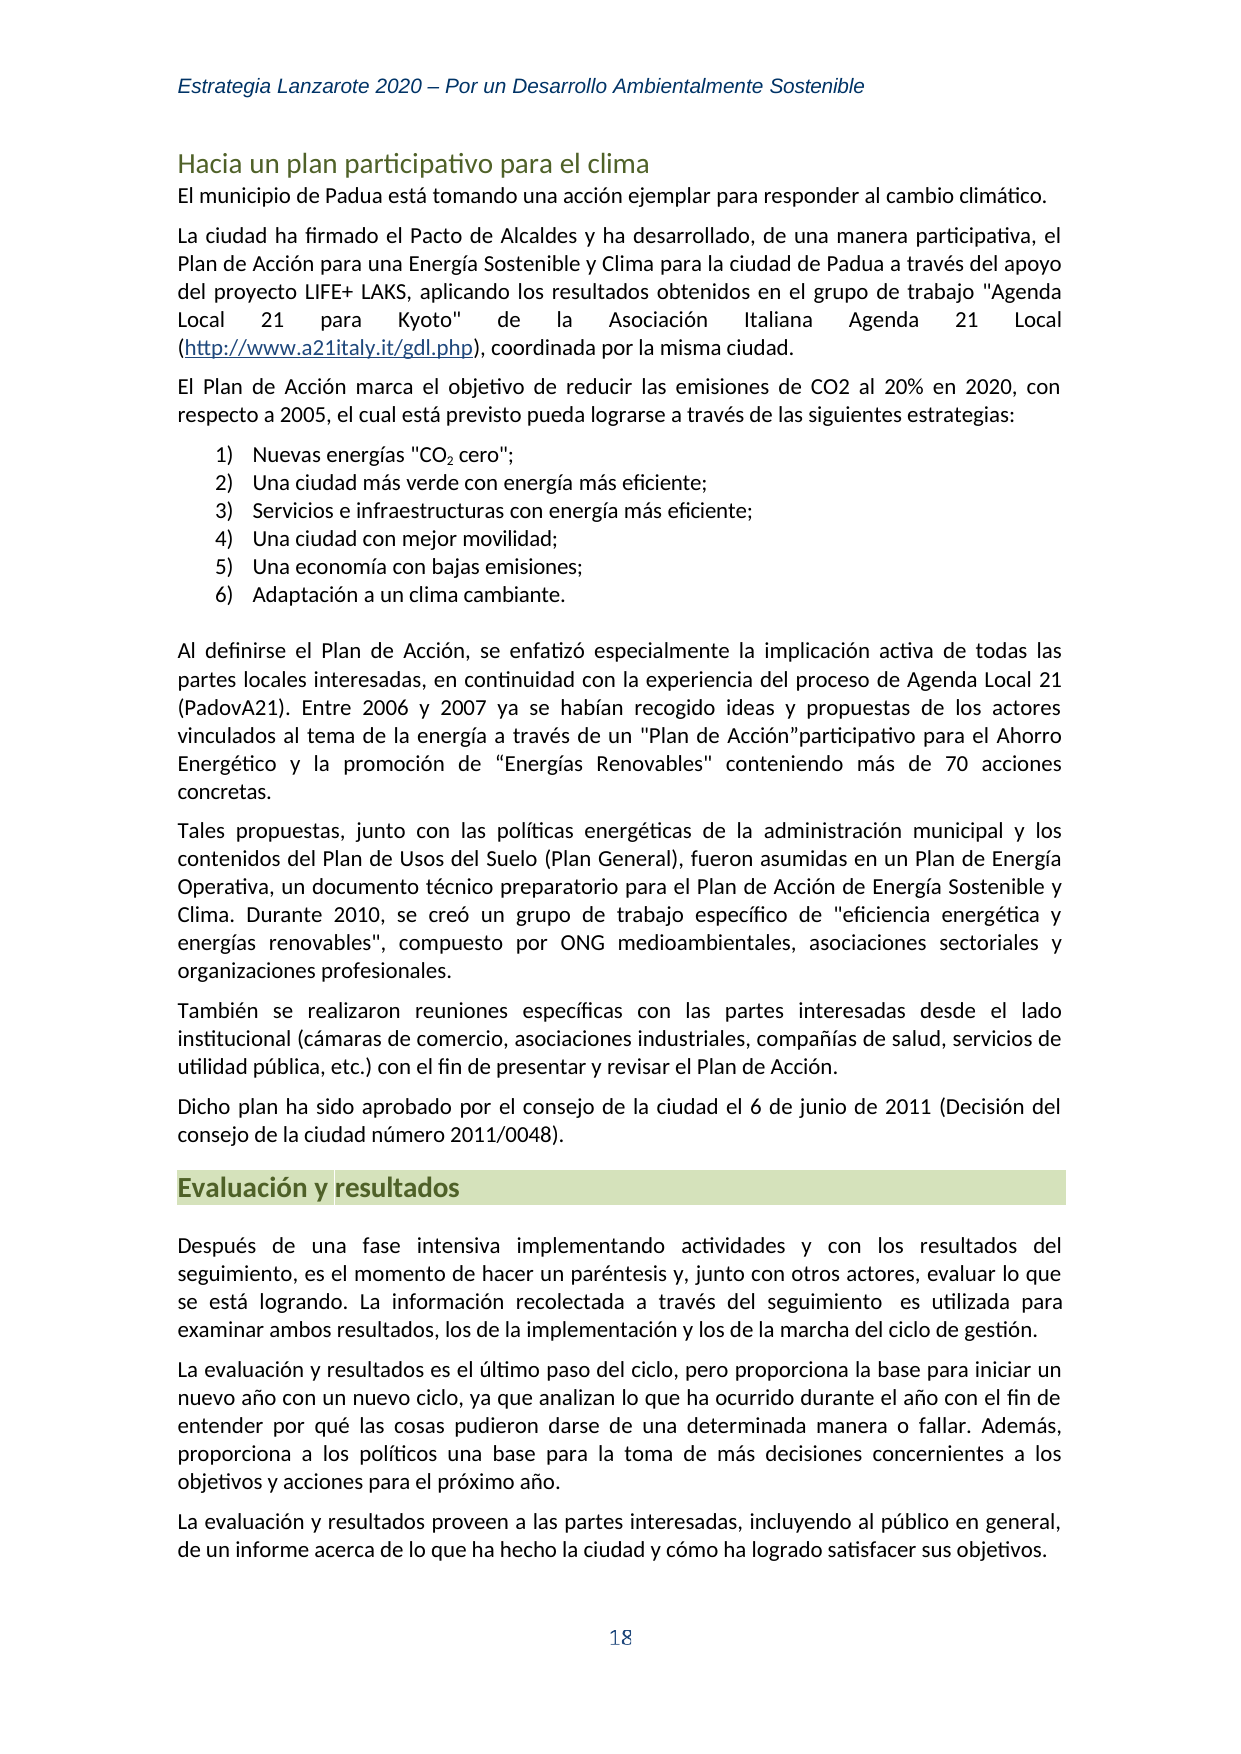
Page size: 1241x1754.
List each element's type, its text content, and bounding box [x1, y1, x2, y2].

text La evaluación y resultados proveen a las partes interesadas, incluyendo al público en general, de un informe acerca de lo que ha hecho la ciudad y cómo ha logrado satisfacer sus objetivos. [177, 1507, 1063, 1563]
text Al definirse el Plan de Acción, se enfatizó especialmente la implicación activa de todas las partes locales interesadas, en continuidad con la experiencia del proceso de Agenda Local 21 (PadovA21). Entre 2006 y 2007 ya se habían recogido ideas y propuestas de los actores vinculados al tema de la energía a través de un "Plan de Acción”participativo para el Ahorro Energético y la promoción de “Energías Renovables" conteniendo más de 70 acciones concretas. [177, 637, 1063, 805]
list Adaptación a un clima cambiante. [215, 581, 1196, 609]
subtitle Hacia un plan participativo para el clima [177, 146, 1196, 181]
list Una ciudad con mejor movilidad; [215, 524, 1196, 552]
text También se realizaron reuniones específicas con las partes interesadas desde el lado institucional (cámaras de comercio, asociaciones industriales, compañías de salud, servicios de utilidad pública, etc.) con el fin de presentar y revisar el Plan de Acción. [177, 996, 1063, 1080]
list Una economía con bajas emisiones; [215, 552, 1196, 581]
text Dicho plan ha sido aprobado por el consejo de la ciudad el 6 de junio de 2011 (Decisión del consejo de la ciudad número 2011/0048). [177, 1092, 1063, 1148]
text El Plan de Acción marca el objetivo de reducir las emisiones de CO2 al 20% en 2020, con respecto a 2005, el cual está previsto pueda lograrse a través de las siguientes estrategias: [177, 372, 1063, 428]
picture [610, 1630, 632, 1645]
text La evaluación y resultados es el último paso del ciclo, pero proporciona la base para iniciar un nuevo año con un nuevo ciclo, ya que analizan lo que ha ocurrido durante el año con el fin de entender por qué las cosas pudieron darse de una determinada manera o fallar. Además, proporciona a los políticos una base para la toma de más decisiones concernientes a los objetivos y acciones para el próximo año. [177, 1355, 1063, 1495]
text Después de una fase intensiva implementando actividades y con los resultados del seguimiento, es el momento de hacer un paréntesis y, junto con otros actores, evaluar lo que se está logrando. La información recolectada a través del seguimiento es utilizada para examinar ambos resultados, los de la implementación y los de la marcha del ciclo de gestión. [177, 1231, 1063, 1343]
list Nuevas energías "CO2 cero"; [215, 440, 1196, 468]
text La ciudad ha firmado el Pacto de Alcaldes y ha desarrollado, de una manera participativa, el Plan de Acción para una Energía Sostenible y Clima para la ciudad de Padua a través del apoyo del proyecto LIFE+ LAKS, aplicando los resultados obtenidos en el grupo de trabajo "Agenda Local 21 para Kyoto" de la Asociación Italiana Agenda 21 Local (http://www.a21italy.it/gdl.php), coordinada por la misma ciudad. [177, 221, 1063, 361]
list Servicios e infraestructuras con energía más eficiente; [215, 496, 1196, 524]
text El municipio de Padua está tomando una acción ejemplar para responder al cambio climático. [177, 181, 1196, 209]
subtitle Evaluación y resultados [177, 1169, 1196, 1205]
text Tales propuestas, junto con las políticas energéticas de la administración municipal y los contenidos del Plan de Usos del Suelo (Plan General), fueron asumidas en un Plan de Energía Operativa, un documento técnico preparatorio para el Plan de Acción de Energía Sostenible y Clima. Durante 2010, se creó un grupo de trabajo específico de "eficiencia energética y energías renovables", compuesto por ONG medioambientales, asociaciones sectoriales y organizaciones profesionales. [177, 816, 1063, 984]
list Una ciudad más verde con energía más eficiente; [215, 468, 1196, 496]
